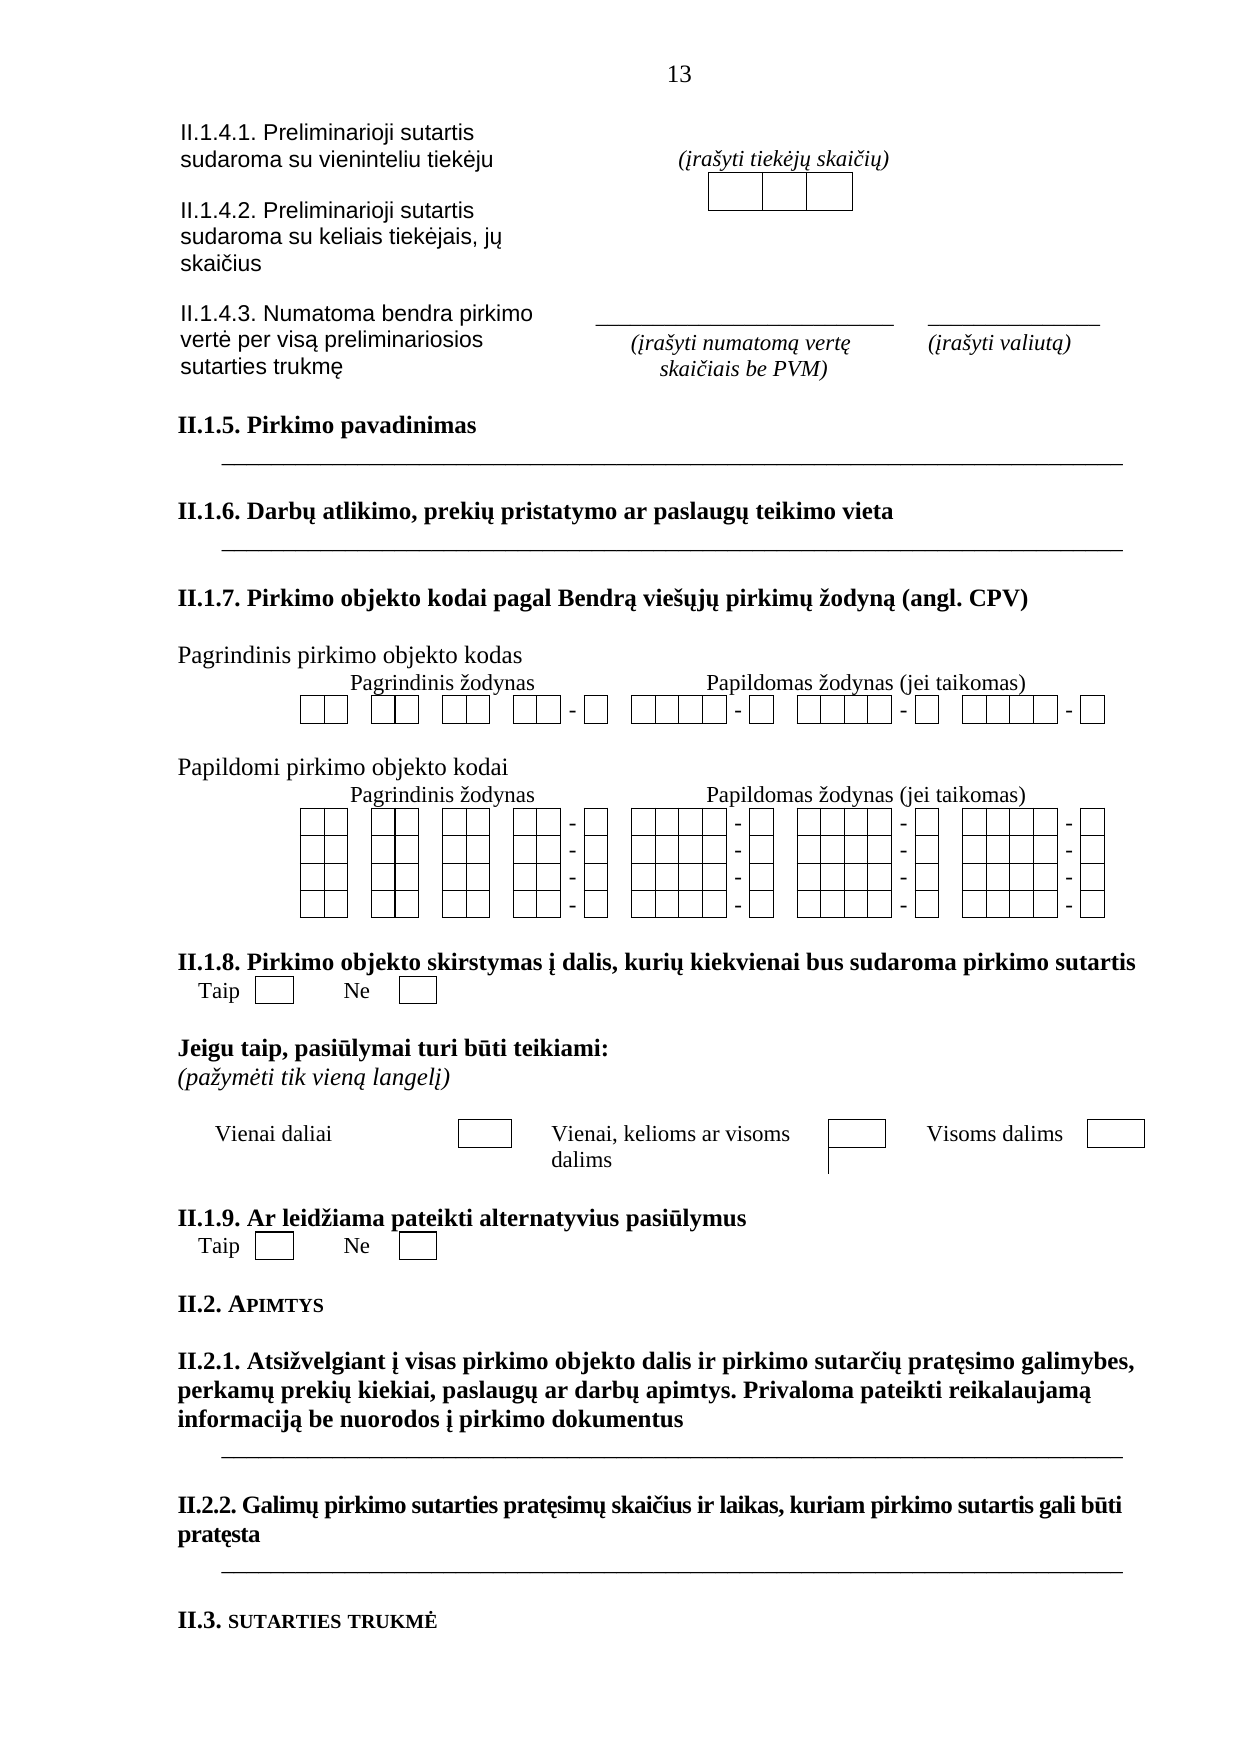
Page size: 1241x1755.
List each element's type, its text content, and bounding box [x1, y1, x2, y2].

table_cell [172, 808, 277, 835]
table_cell [1034, 864, 1057, 890]
table_cell [301, 809, 324, 835]
table_header [437, 1231, 1128, 1259]
table_header [1088, 1120, 1144, 1147]
table_cell - [892, 695, 915, 723]
table_cell [490, 808, 513, 835]
table_cell [963, 809, 986, 835]
table_cell [1010, 891, 1033, 917]
table_cell [490, 890, 513, 917]
table_cell [925, 118, 1118, 172]
table_cell [774, 835, 797, 862]
table_cell [396, 696, 418, 723]
table_cell II.1.4.2. Preliminarioji sutartis sudaroma su keliais tiekėjais, jų skaičius [177, 172, 579, 276]
table_cell [443, 809, 466, 835]
table_cell __________________________ (įrašyti numatomą vertę skaičiais be PVM) [579, 276, 910, 381]
table_cell [750, 864, 773, 890]
table_cell [537, 696, 560, 723]
text II.1.6. Darbų atlikimo, prekių pristatymo ar paslaugų teikimo vieta [177, 496, 1181, 525]
table_cell [467, 809, 489, 835]
table_cell [579, 118, 659, 172]
table_cell [703, 809, 726, 835]
table_cell [372, 891, 394, 917]
table_cell [1010, 809, 1033, 835]
table_cell [608, 863, 631, 890]
table_cell [1034, 809, 1057, 835]
text Jeigu taip, pasiūlymai turi būti teikiami: [177, 1033, 1181, 1062]
table_cell [372, 696, 394, 723]
table_header II.1.4.1. Preliminarioji sutartis sudaroma su vieninteliu tiekėju [177, 118, 579, 172]
table_cell - [561, 695, 584, 723]
table_cell [656, 891, 678, 917]
table_cell [939, 863, 962, 890]
table_cell [916, 809, 938, 835]
table_cell - [561, 863, 584, 890]
table_cell - [561, 835, 584, 862]
table_cell [656, 864, 678, 890]
table_cell [301, 891, 324, 917]
table_cell [514, 809, 536, 835]
table_cell [1081, 864, 1104, 890]
table_cell [514, 696, 536, 723]
table_cell [1081, 891, 1104, 917]
table_cell [845, 836, 867, 862]
table_header [512, 1119, 540, 1147]
table_cell [798, 696, 820, 723]
table_cell [916, 836, 938, 862]
table_cell - [892, 890, 915, 917]
table_cell [821, 891, 844, 917]
table_cell [301, 864, 324, 890]
table_cell [987, 696, 1009, 723]
table_cell _______________ (įrašyti valiutą) [925, 276, 1118, 381]
table_cell [679, 864, 702, 890]
table_cell [916, 891, 938, 917]
table_header [177, 976, 195, 1003]
table_cell [798, 864, 820, 890]
table_cell [939, 695, 962, 723]
table_cell [325, 696, 347, 723]
table_cell [939, 808, 962, 835]
table_cell [750, 809, 773, 835]
table_cell [348, 695, 371, 723]
table_header Ne [340, 976, 399, 1003]
table_cell [987, 836, 1009, 862]
table_cell [419, 808, 442, 835]
table_cell [372, 836, 394, 862]
text _ [222, 525, 1181, 554]
table_cell [987, 891, 1009, 917]
table_cell [750, 891, 773, 917]
table_header [294, 1231, 340, 1259]
table_cell [868, 891, 891, 917]
table_cell [467, 696, 489, 723]
table_cell [419, 863, 442, 890]
table_cell - [727, 835, 749, 862]
table_cell [868, 836, 891, 862]
table_cell [798, 891, 820, 917]
table_header Visoms dalims [915, 1119, 1087, 1147]
table_cell [511, 1147, 540, 1174]
table_cell [1088, 1148, 1144, 1174]
table_cell [703, 864, 726, 890]
table_cell [325, 864, 347, 890]
table_cell [987, 809, 1009, 835]
table_cell [1081, 809, 1104, 835]
text II.2.1. Atsižvelgiant į visas pirkimo objekto dalis ir pirkimo sutarčių pratęsimo galimybes, perkamų prekių kiekiai, paslaugų ar darbų apimtys. Privaloma pateikti reikalaujamą informaciją be nuorodos į pirkimo dokumentus [177, 1346, 1181, 1432]
table_cell [656, 809, 678, 835]
table_cell [910, 118, 925, 172]
table_cell [807, 173, 852, 210]
table_cell [1105, 695, 1124, 723]
table_cell [514, 836, 536, 862]
table_cell [798, 809, 820, 835]
table_cell [419, 695, 442, 723]
table_cell [348, 808, 371, 835]
table_header [437, 976, 1128, 1003]
table_cell [703, 891, 726, 917]
table_cell [845, 864, 867, 890]
table_cell [277, 808, 300, 835]
table_cell [608, 835, 631, 862]
table_cell - [727, 890, 749, 917]
table_cell [490, 863, 513, 890]
table_cell [419, 890, 442, 917]
table_cell [301, 696, 324, 723]
table_cell [277, 863, 300, 890]
table_cell [916, 864, 938, 890]
table_header [177, 1231, 195, 1259]
table_cell [750, 696, 773, 723]
table_cell [963, 696, 986, 723]
table_cell [277, 835, 300, 862]
table_cell [490, 835, 513, 862]
table_cell [537, 891, 560, 917]
table_cell - [561, 890, 584, 917]
table_cell (įrašyti tiekėjų skaičių) [659, 118, 910, 172]
table_cell [703, 836, 726, 862]
table_header [256, 977, 293, 1003]
table_header [400, 1233, 436, 1259]
table_cell [459, 1148, 511, 1174]
table_cell [348, 890, 371, 917]
table_cell [703, 696, 726, 723]
table_cell [939, 890, 962, 917]
table_cell [608, 808, 631, 835]
table_cell [277, 890, 300, 917]
table_header [256, 1233, 293, 1259]
table_cell [1105, 835, 1124, 862]
table_cell - [1058, 863, 1080, 890]
table_cell [419, 835, 442, 862]
table_cell [679, 836, 702, 862]
table_cell [443, 864, 466, 890]
table_cell [537, 864, 560, 890]
table_cell [1034, 696, 1057, 723]
table_cell [585, 696, 607, 723]
table_cell - [892, 808, 915, 835]
text II.3. sutarties trukmė [177, 1605, 1240, 1634]
table_cell [963, 891, 986, 917]
table_cell [915, 1147, 1087, 1174]
table_cell [1034, 836, 1057, 862]
table_cell [679, 891, 702, 917]
table_cell [845, 891, 867, 917]
table_cell [987, 864, 1009, 890]
table_cell [396, 836, 418, 862]
table_cell [925, 210, 1118, 276]
table_cell [585, 891, 607, 917]
table_cell [467, 891, 489, 917]
table_cell [348, 835, 371, 862]
table_cell [325, 836, 347, 862]
table_header Ne [340, 1231, 399, 1259]
table_cell [853, 172, 910, 210]
table_cell [443, 836, 466, 862]
text II.1.5. Pirkimo pavadinimas [177, 410, 1181, 439]
table_cell [467, 864, 489, 890]
text _ [221, 1432, 1181, 1461]
text Papildomi pirkimo objekto kodai [177, 752, 1181, 781]
table_cell [774, 695, 797, 723]
table_cell - [1058, 890, 1080, 917]
table_cell II.1.4.3. Numatoma bendra pirkimo vertė per visą preliminariosios sutarties trukmę [177, 276, 579, 381]
table_cell [325, 891, 347, 917]
table_cell [396, 864, 418, 890]
table_cell [868, 864, 891, 890]
table_cell [1105, 808, 1124, 835]
table_cell [348, 863, 371, 890]
table_cell [1081, 696, 1104, 723]
table_header Taip [195, 1231, 255, 1259]
table_header Taip [195, 976, 255, 1003]
table_cell [821, 696, 844, 723]
text II.1.7. Pirkimo objekto kodai pagal Bendrą viešųjų pirkimų žodyną (angl. CPV) [177, 583, 1181, 611]
table_cell [490, 695, 513, 723]
table_cell - [727, 695, 749, 723]
table_header Pagrindinis žodynas [277, 669, 608, 695]
table_cell [910, 210, 925, 276]
table_cell [443, 696, 466, 723]
table_cell [774, 890, 797, 917]
table_cell [537, 809, 560, 835]
table_cell - [1058, 808, 1080, 835]
table_cell [632, 809, 655, 835]
table_cell [608, 695, 631, 723]
text _ [222, 439, 1181, 468]
table_header Papildomas žodynas (jei taikomas) [608, 669, 1124, 695]
table_cell [1010, 864, 1033, 890]
text II.1.9. Ar leidžiama pateikti alternatyvius pasiūlymus [177, 1203, 1181, 1231]
table_header [400, 977, 436, 1003]
table_header [172, 669, 277, 695]
table_cell [709, 173, 762, 210]
table_cell - [892, 835, 915, 862]
table_cell [925, 172, 1118, 210]
table_cell [1010, 836, 1033, 862]
table_cell [372, 809, 394, 835]
table_cell [172, 863, 277, 890]
table_cell - [727, 808, 749, 835]
table_cell [868, 809, 891, 835]
table_cell [679, 696, 702, 723]
table_header Vienai, kelioms ar visoms dalims [540, 1119, 828, 1174]
table_cell [774, 863, 797, 890]
table_header Pagrindinis žodynas [277, 781, 608, 808]
table_cell [608, 890, 631, 917]
table_header [172, 781, 277, 808]
text Pagrindinis pirkimo objekto kodas [177, 640, 1181, 669]
table_cell [845, 696, 867, 723]
table_cell [774, 808, 797, 835]
table_cell [821, 864, 844, 890]
table_cell [821, 836, 844, 862]
table_cell [372, 864, 394, 890]
table_header Vienai daliai [203, 1119, 458, 1147]
table_cell [396, 891, 418, 917]
table_cell [514, 891, 536, 917]
table_cell [467, 836, 489, 862]
table_cell [1105, 863, 1124, 890]
table_cell [910, 276, 925, 381]
table_cell [585, 836, 607, 862]
table_cell [829, 1148, 886, 1174]
text II.2. Apimtys [177, 1289, 1181, 1317]
table_cell [585, 809, 607, 835]
table_cell [325, 809, 347, 835]
table_cell [443, 891, 466, 917]
table_cell [579, 172, 659, 210]
table_cell [396, 809, 418, 835]
table_cell [632, 836, 655, 862]
table_cell [632, 891, 655, 917]
table_cell [1010, 696, 1033, 723]
text _ [221, 1547, 1181, 1576]
table_cell [916, 696, 938, 723]
table_cell [963, 864, 986, 890]
table_cell [763, 173, 806, 210]
table_cell [963, 836, 986, 862]
table_cell [277, 695, 300, 723]
table_cell [1081, 836, 1104, 862]
table_cell - [1058, 695, 1080, 723]
text II.1.8. Pirkimo objekto skirstymas į dalis, kurių kiekvienai bus sudaroma pirkimo sutartis [177, 947, 1181, 976]
table_cell [886, 1147, 915, 1174]
table_cell [301, 836, 324, 862]
table_cell [172, 890, 277, 917]
table_cell [203, 1147, 459, 1174]
table_cell [1105, 890, 1124, 917]
text (pažymėti tik vieną langelį) [177, 1062, 1181, 1090]
table_cell - [727, 863, 749, 890]
table_cell [632, 864, 655, 890]
table_cell [1034, 891, 1057, 917]
table_cell [656, 696, 678, 723]
table_cell [579, 210, 910, 276]
table_cell [656, 836, 678, 862]
table_cell [845, 809, 867, 835]
table_cell [868, 696, 891, 723]
table_cell [910, 172, 925, 210]
table_cell [659, 172, 708, 210]
table_cell - [561, 808, 584, 835]
table_header Papildomas žodynas (jei taikomas) [608, 781, 1124, 808]
table_cell [172, 835, 277, 862]
table_cell [939, 835, 962, 862]
table_header [459, 1120, 511, 1147]
table_cell [514, 864, 536, 890]
text II.2.2. Galimų pirkimo sutarties pratęsimų skaičius ir laikas, kuriam pirkimo sutartis gali būti pratęsta [177, 1490, 1181, 1547]
table_cell [585, 864, 607, 890]
table_header [829, 1120, 885, 1147]
table_cell [679, 809, 702, 835]
table_header [886, 1119, 915, 1147]
table_cell [632, 696, 655, 723]
table_cell [798, 836, 820, 862]
table_cell - [892, 863, 915, 890]
table_cell [821, 809, 844, 835]
table_cell - [1058, 835, 1080, 862]
table_cell [537, 836, 560, 862]
table_cell [172, 695, 277, 723]
table_cell [750, 836, 773, 862]
table_header [294, 976, 340, 1003]
